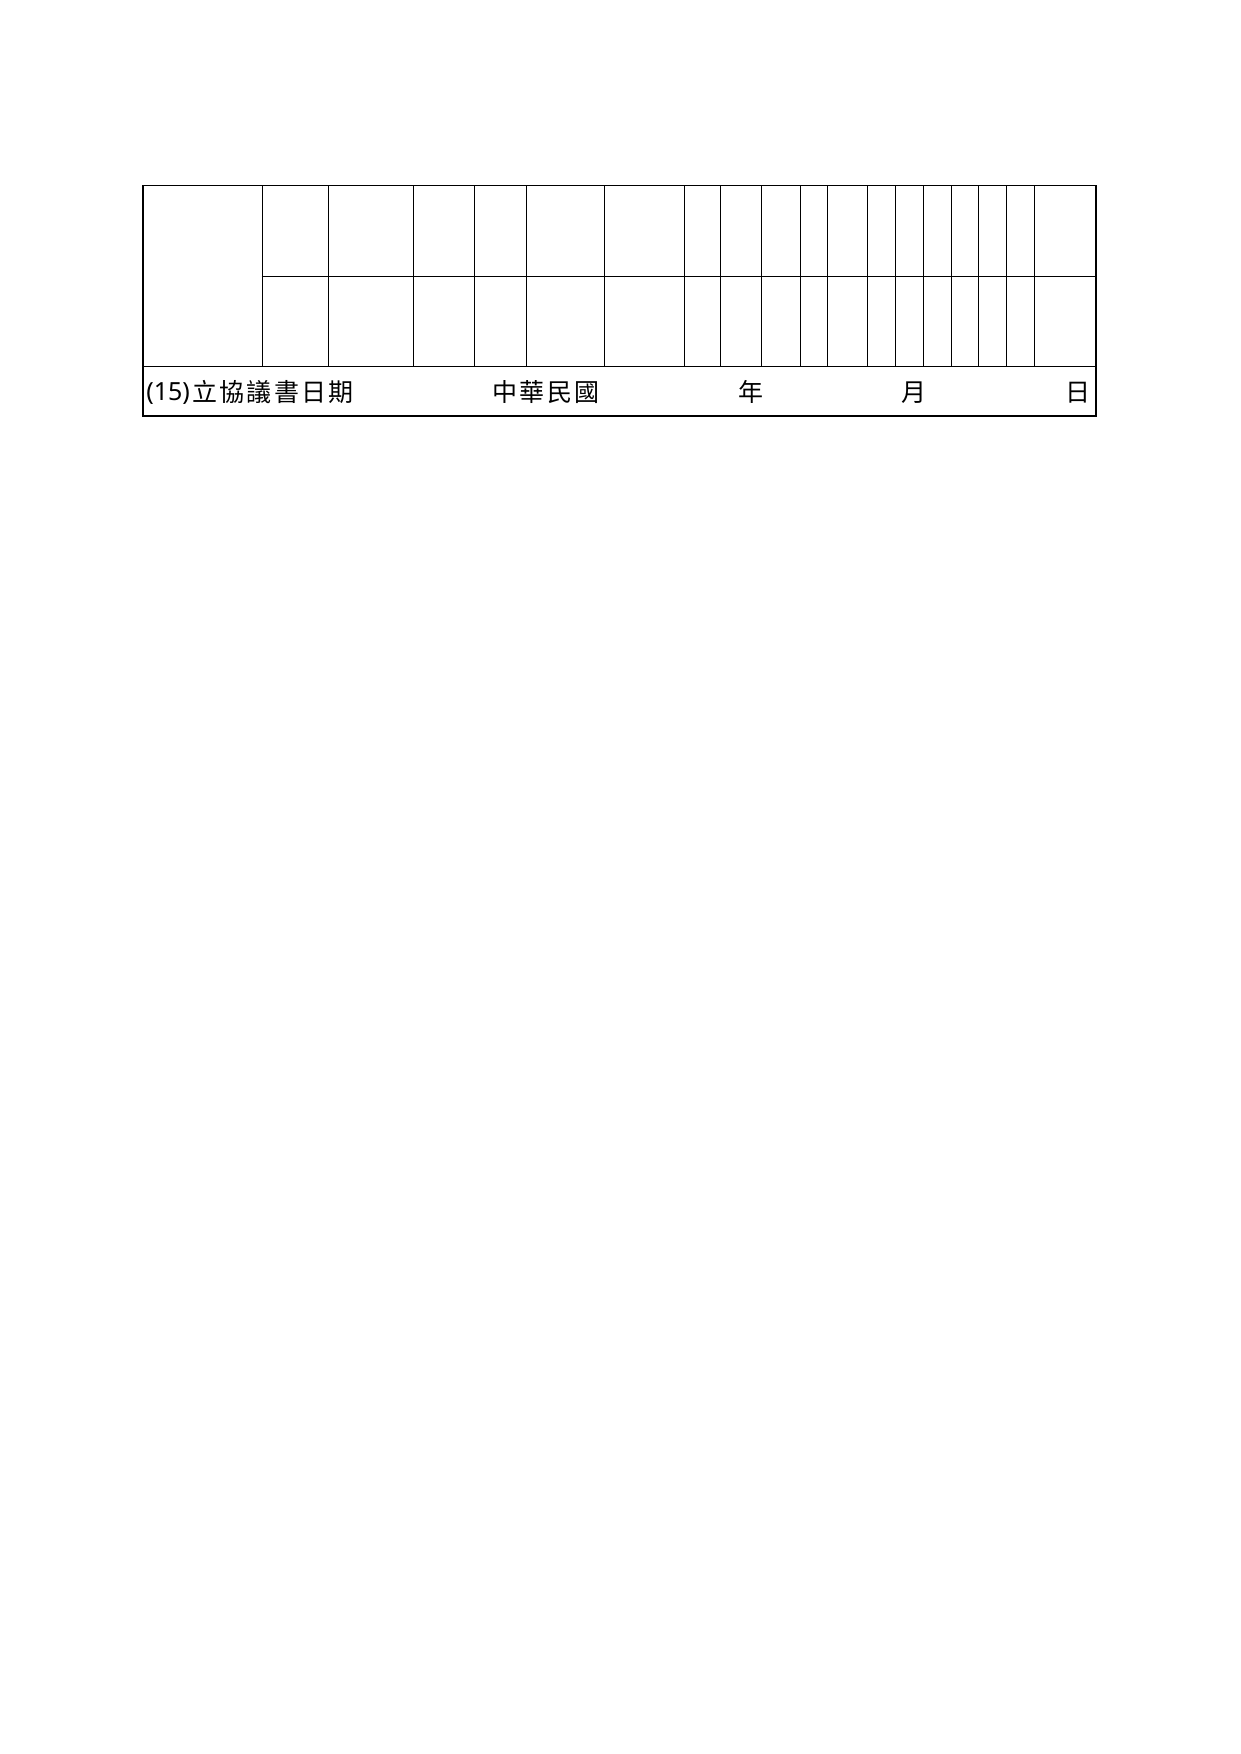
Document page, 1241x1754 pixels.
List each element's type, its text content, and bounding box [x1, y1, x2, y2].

table_cell [1007, 277, 1034, 366]
table_cell [924, 186, 951, 276]
table_cell [527, 186, 604, 276]
table_cell [868, 186, 895, 276]
table_cell [762, 277, 800, 366]
table_cell [801, 277, 827, 366]
table_cell [896, 186, 923, 276]
table_cell [828, 186, 867, 276]
table_cell [475, 277, 526, 366]
table_cell [1035, 186, 1095, 276]
table_cell [144, 186, 262, 366]
table_cell [527, 277, 604, 366]
table_cell [1007, 186, 1034, 276]
table_cell [979, 277, 1006, 366]
table_cell [685, 186, 720, 276]
table_cell [979, 186, 1006, 276]
table_cell [801, 186, 827, 276]
table_cell [475, 186, 526, 276]
table_cell [924, 277, 951, 366]
table_cell (15)立協議書日期 中華民國 年 月 日 [144, 367, 1095, 415]
table_cell [828, 277, 867, 366]
table_cell [263, 277, 328, 366]
table_cell [685, 277, 720, 366]
table_cell [952, 186, 978, 276]
table_cell [1035, 277, 1095, 366]
table_cell [329, 277, 413, 366]
table_cell [605, 186, 684, 276]
table_cell [605, 277, 684, 366]
table_cell [868, 277, 895, 366]
table_cell [721, 186, 761, 276]
table_cell [952, 277, 978, 366]
table_cell [414, 277, 474, 366]
table_cell [762, 186, 800, 276]
table_cell [329, 186, 413, 276]
table_cell [263, 186, 328, 276]
table_cell [896, 277, 923, 366]
table_cell [414, 186, 474, 276]
table_cell [721, 277, 761, 366]
